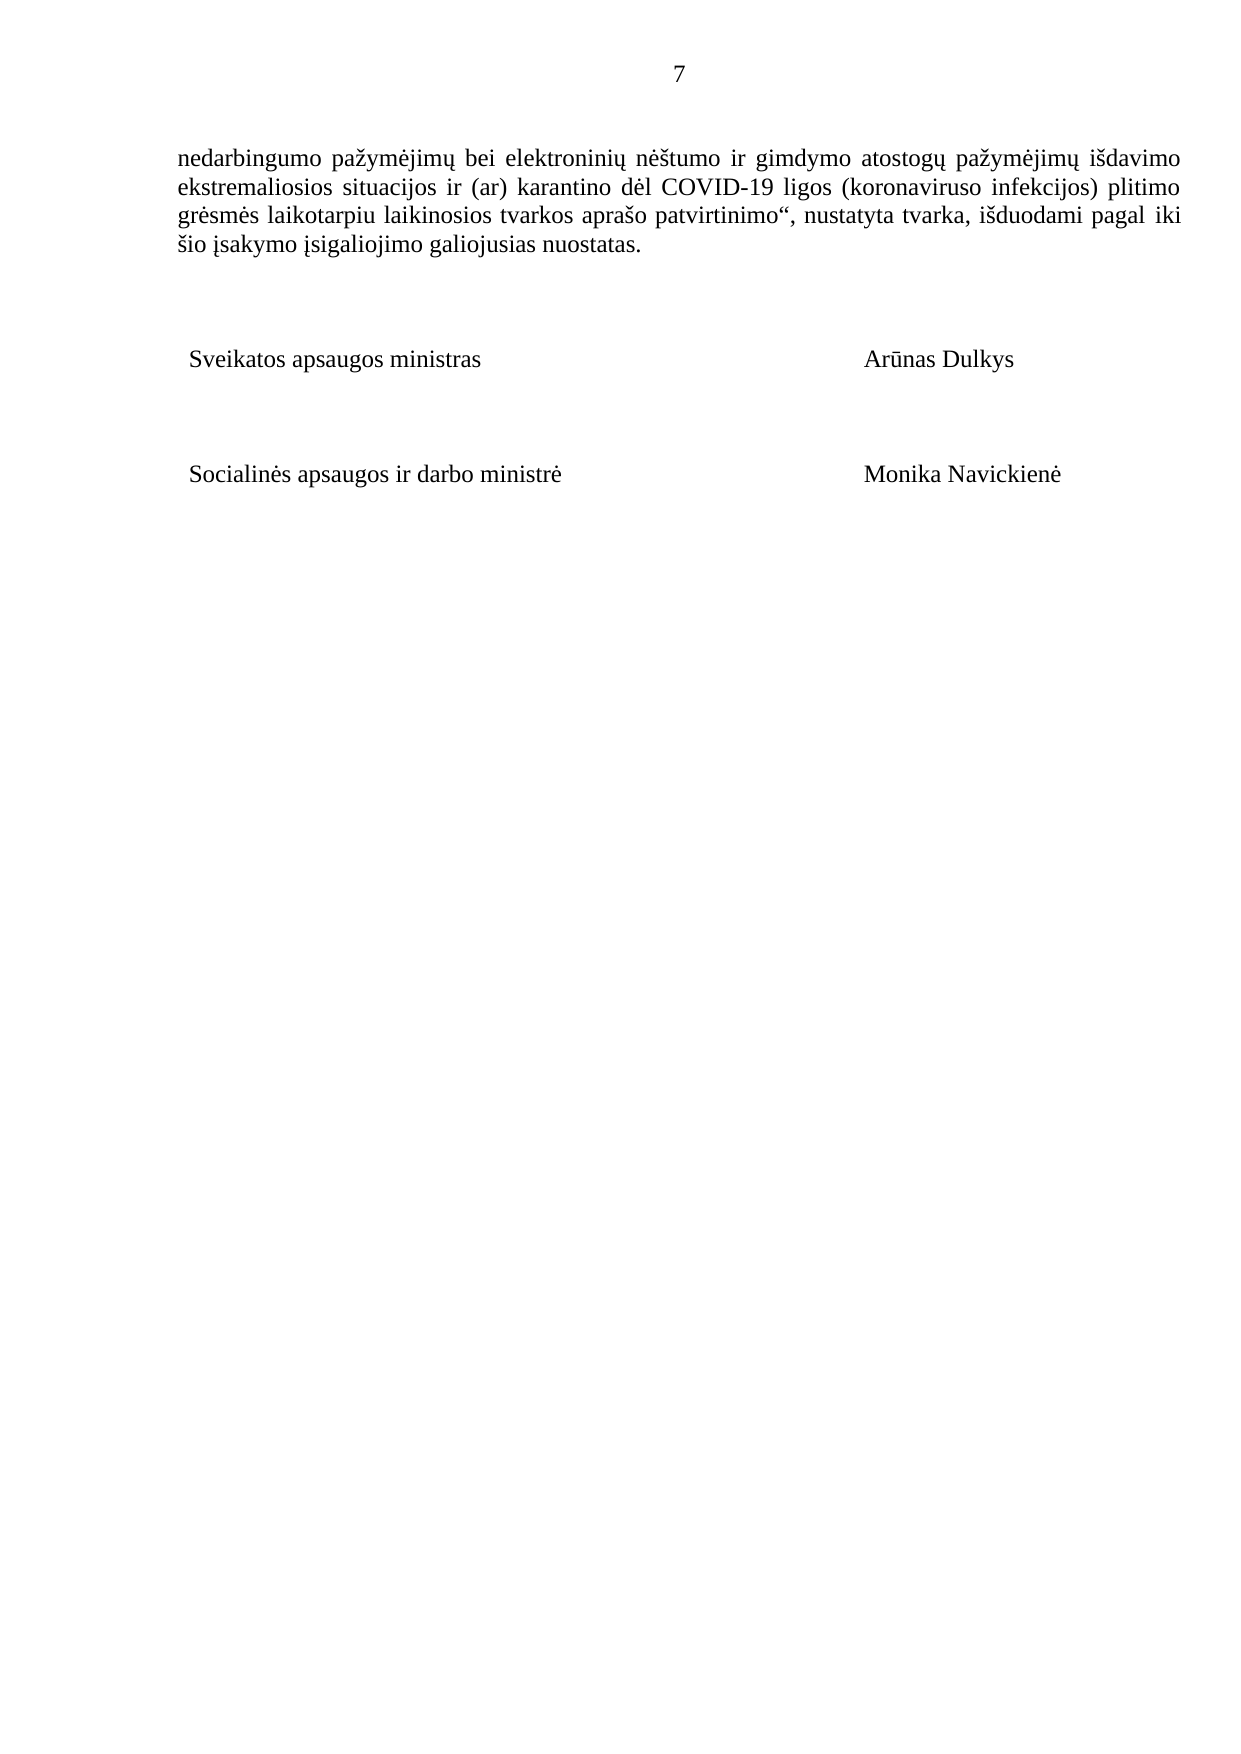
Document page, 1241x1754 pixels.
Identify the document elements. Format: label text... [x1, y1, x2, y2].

text nedarbingumo pažymėjimų bei elektroninių nėštumo ir gimdymo atostogų pažymėjimų išdavimo ekstremaliosios situacijos ir (ar) karantino dėl COVID-19 ligos (koronaviruso infekcijos) plitimo grėsmės laikotarpiu laikinosios tvarkos aprašo patvirtinimo“, nustatyta tvarka, išduodami pagal iki šio įsakymo įsigaliojimo galiojusias nuostatas. [177, 143, 1181, 258]
text Socialinės apsaugos ir darbo ministrė Monika Navickienė [188, 459, 1181, 488]
text Sveikatos apsaugos ministras Arūnas Dulkys [188, 344, 1181, 373]
